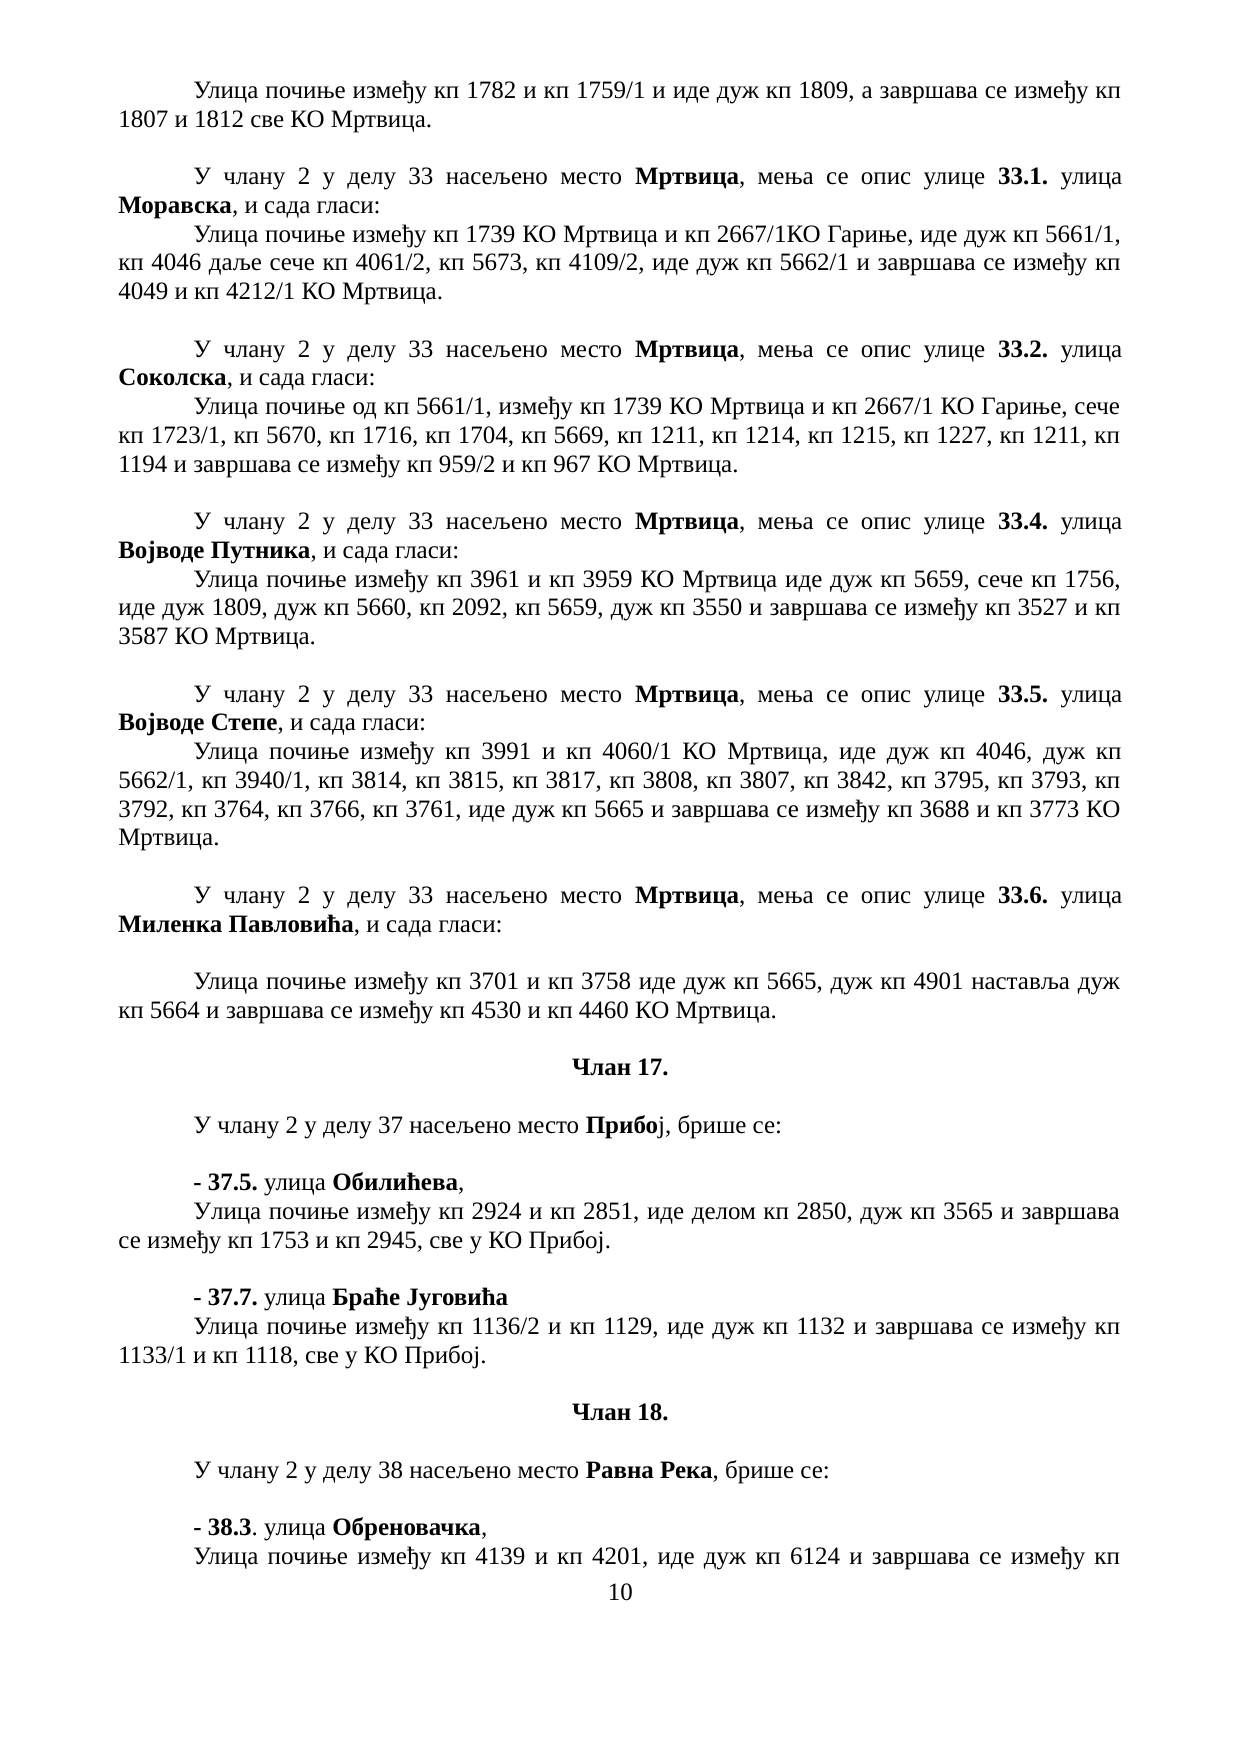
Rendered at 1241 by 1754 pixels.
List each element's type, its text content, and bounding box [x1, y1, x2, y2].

text Улица почиње између кп 3991 и кп 4060/1 КО Мртвица, иде дуж кп 4046, дуж кп 5662/1, кп 3940/1, кп 3814, кп 3815, кп 3817, кп 3808, кп 3807, кп 3842, кп 3795, кп 3793, кп 3792, кп 3764, кп 3766, кп 3761, иде дуж кп 5665 и завршава се између кп 3688 и кп 3773 КО Мртвица. [118, 736, 1122, 851]
text - 37.7. улица Браће Југовића [118, 1282, 1122, 1311]
text Члан 17. [118, 1052, 1122, 1081]
text Улица почиње између кп 3961 и кп 3959 КО Мртвица иде дуж кп 5659, сече кп 1756, иде дуж 1809, дуж кп 5660, кп 2092, кп 5659, дуж кп 3550 и завршава се између кп 3527 и кп 3587 КО Мртвица. [118, 564, 1122, 650]
text Улица почиње између кп 1739 КО Мртвица и кп 2667/1КО Гариње, иде дуж кп 5661/1, кп 4046 даље сече кп 4061/2, кп 5673, кп 4109/2, иде дуж кп 5662/1 и завршава се између кп 4049 и кп 4212/1 КО Мртвица. [118, 219, 1122, 305]
text У члану 2 у делу 33 насељено место Мртвица, мења се опис улице 33.1. улица Моравска, и сада гласи: [118, 161, 1122, 219]
text Улица почиње између кп 4139 и кп 4201, иде дуж кп 6124 и завршава се између кп [118, 1541, 1122, 1570]
text У члану 2 у делу 33 насељено место Мртвица, мења се опис улице 33.4. улица Војводе Путника, и сада гласи: [118, 506, 1122, 564]
text У члану 2 у делу 33 насељено место Мртвица, мења се опис улице 33.2. улица Соколска, и сада гласи: [118, 334, 1122, 391]
text - 38.3. улица Обреновачка, [118, 1512, 1122, 1541]
text Улица почиње између кп 1136/2 и кп 1129, иде дуж кп 1132 и завршава се између кп 1133/1 и кп 1118, све у КО Прибој. [118, 1311, 1122, 1369]
text Улица почиње од кп 5661/1, између кп 1739 КО Мртвица и кп 2667/1 КО Гариње, сече кп 1723/1, кп 5670, кп 1716, кп 1704, кп 5669, кп 1211, кп 1214, кп 1215, кп 1227, кп 1211, кп 1194 и завршава се између кп 959/2 и кп 967 КО Мртвица. [118, 391, 1122, 477]
text У члану 2 у делу 38 насељено место Равна Река, брише се: [118, 1455, 1122, 1484]
text Улица почиње између кп 3701 и кп 3758 иде дуж кп 5665, дуж кп 4901 наставља дуж кп 5664 и завршава се између кп 4530 и кп 4460 КО Мртвица. [118, 966, 1122, 1024]
text У члану 2 у делу 33 насељено место Мртвица, мења се опис улице 33.6. улица Миленка Павловића, и сада гласи: [118, 880, 1122, 937]
text - 37.5. улица Обилићева, [118, 1167, 1122, 1196]
text Улица почиње између кп 1782 и кп 1759/1 и иде дуж кп 1809, а завршава се између кп 1807 и 1812 све КО Мртвица. [118, 75, 1122, 132]
text Члан 18. [118, 1397, 1122, 1426]
text У члану 2 у делу 33 насељено место Мртвица, мења се опис улице 33.5. улица Војводе Степе, и сада гласи: [118, 679, 1122, 736]
text Улица почиње између кп 2924 и кп 2851, иде делом кп 2850, дуж кп 3565 и завршава се између кп 1753 и кп 2945, све у КО Прибој. [118, 1196, 1122, 1254]
text У члану 2 у делу 37 насељено место Прибој, брише се: [118, 1110, 1122, 1139]
